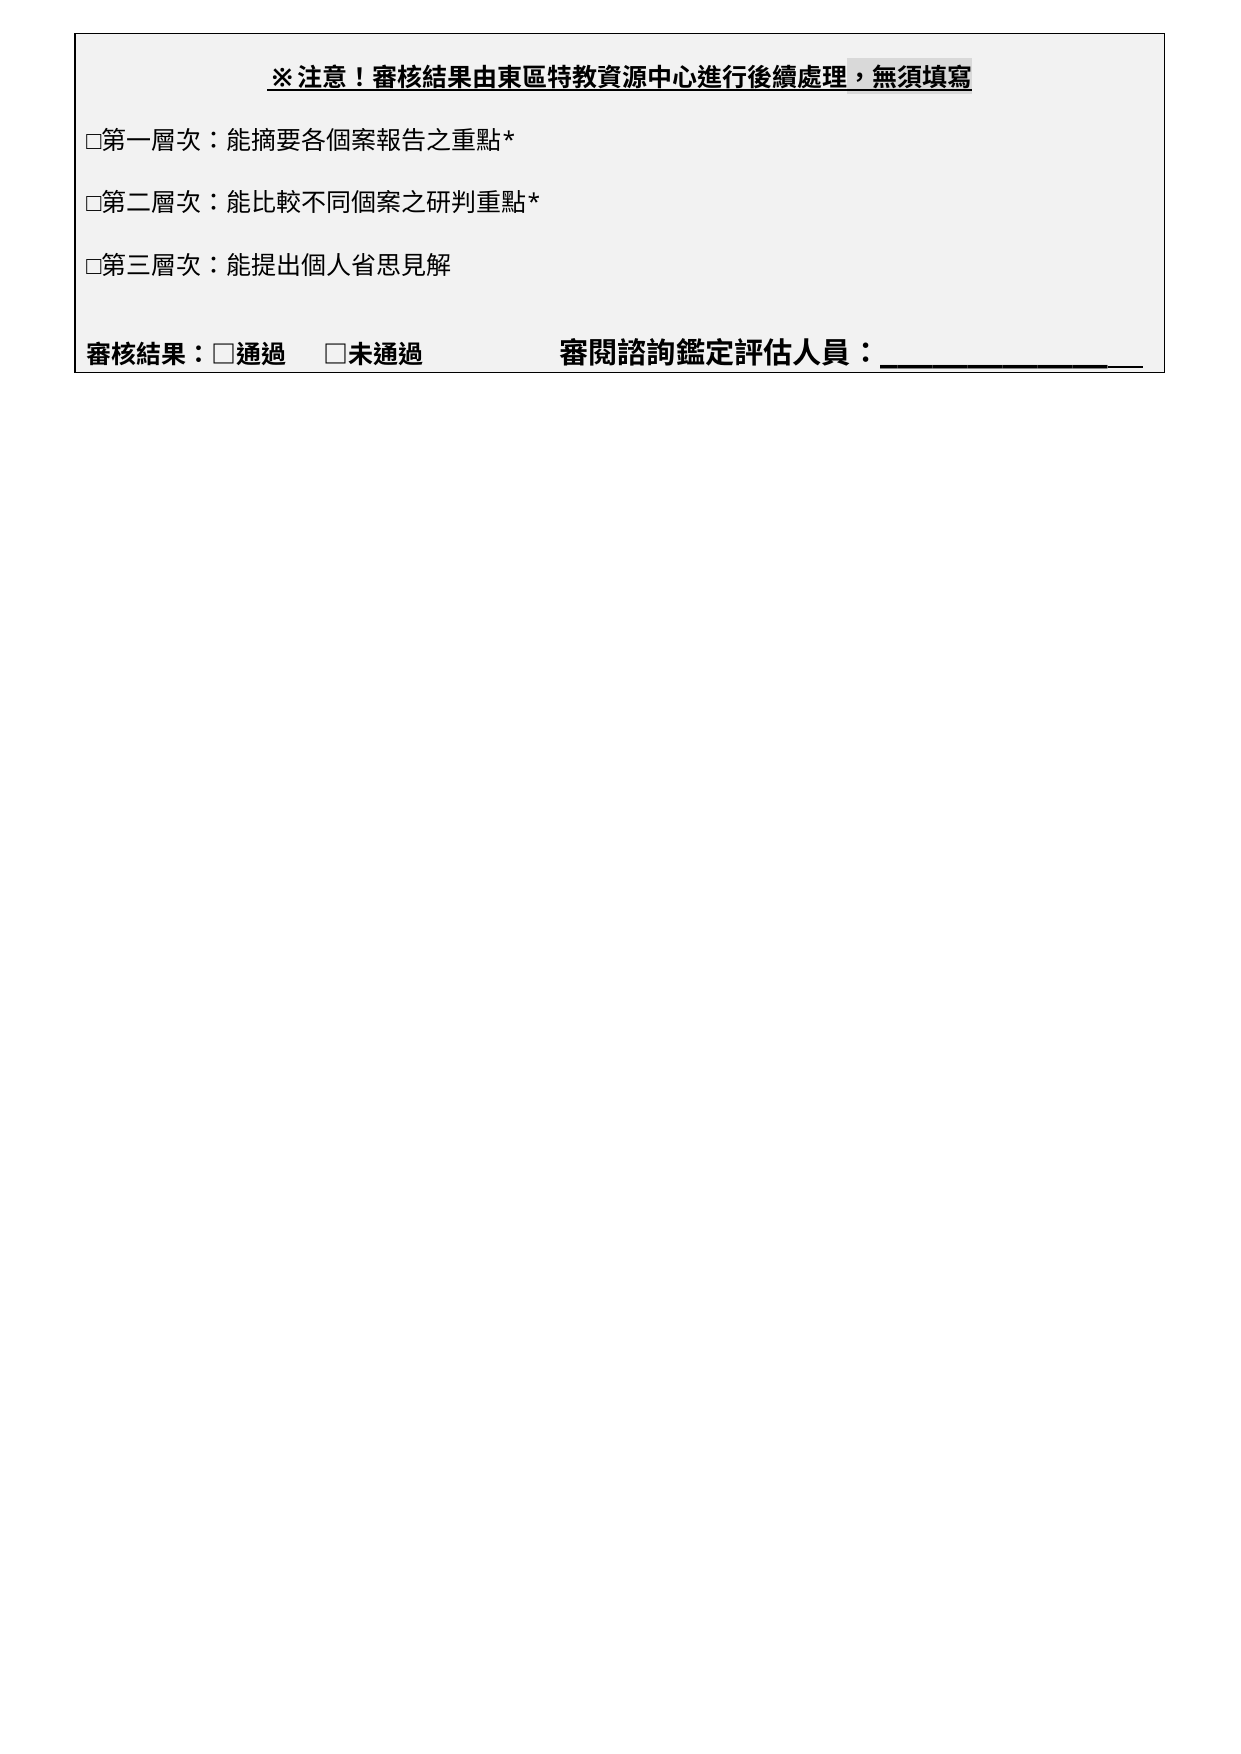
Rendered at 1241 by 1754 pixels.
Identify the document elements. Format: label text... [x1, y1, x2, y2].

table_cell ※注意！審核結果由東區特教資源中心進行後續處理，無須填寫 □第一層次：能摘要各個案報告之重點* □第二層次：能比較不同個案之研判重點* □第三層次：能提出個人省思見解 審核結果：□通過 □未通過 審閱諮詢鑑定評估人員：_____________ [1153, 34, 1164, 372]
table_cell ※注意！審核結果由東區特教資源中心進行後續處理，無須填寫 □第一層次：能摘要各個案報告之重點* □第二層次：能比較不同個案之研判重點* □第三層次：能提出個人省思見解 審核結果：□通過 □未通過 審閱諮詢鑑定評估人員：_____________ [76, 34, 86, 372]
